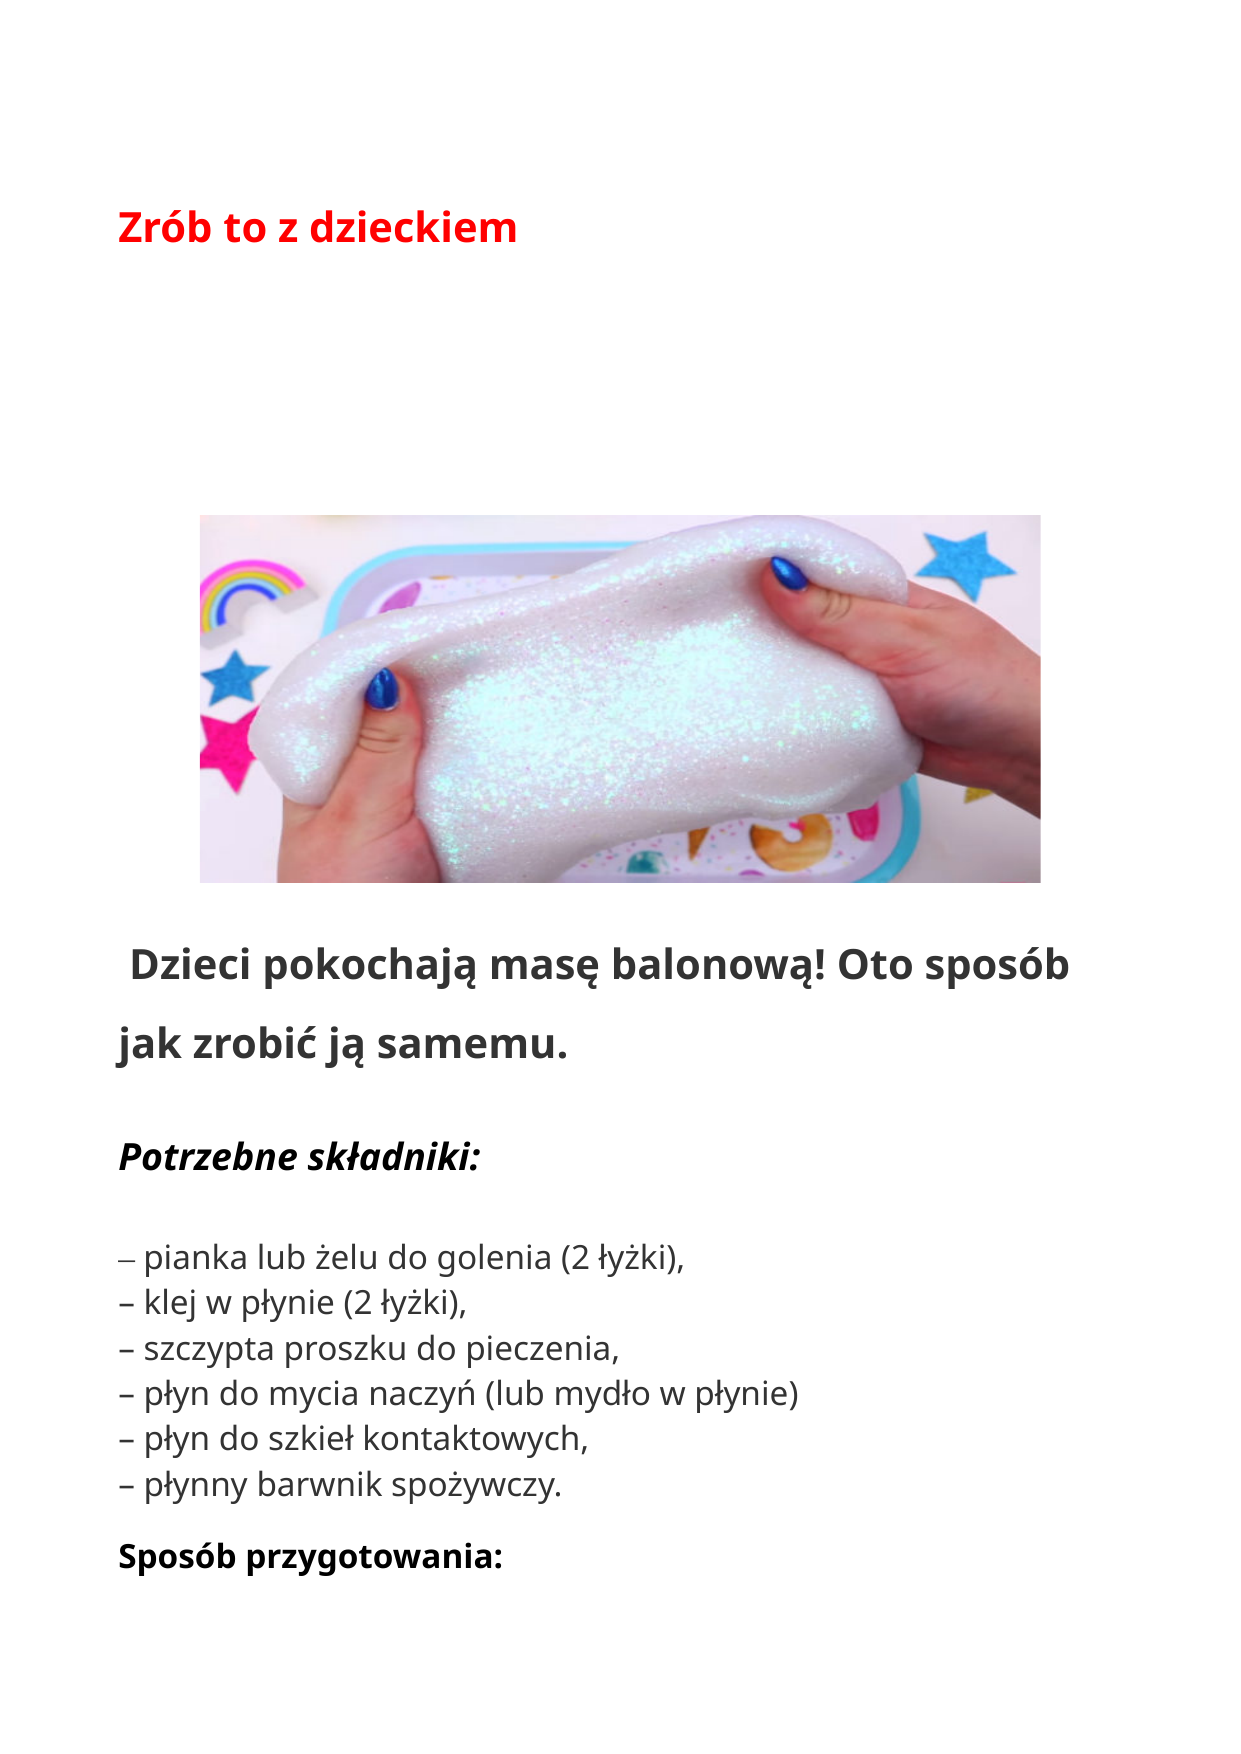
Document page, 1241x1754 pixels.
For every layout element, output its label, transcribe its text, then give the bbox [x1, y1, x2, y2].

subtitle Dzieci pokochają masę balonową! Oto sposób jak zrobić ją samemu. [118, 934, 1122, 1071]
text Zrób to z dzieckiem [118, 198, 1122, 254]
text – pianka lub żelu do golenia (2 łyżki), – klej w płynie (2 łyżki), – szczypta proszku do pieczenia, – płyn do mycia naczyń (lub mydło w płynie) – płyn do szkieł kontaktowych, – płynny barwnik spożywczy. [118, 1233, 1122, 1506]
subtitle Sposób przygotowania: [118, 1532, 1122, 1578]
subtitle Potrzebne składniki: [118, 1130, 1122, 1181]
